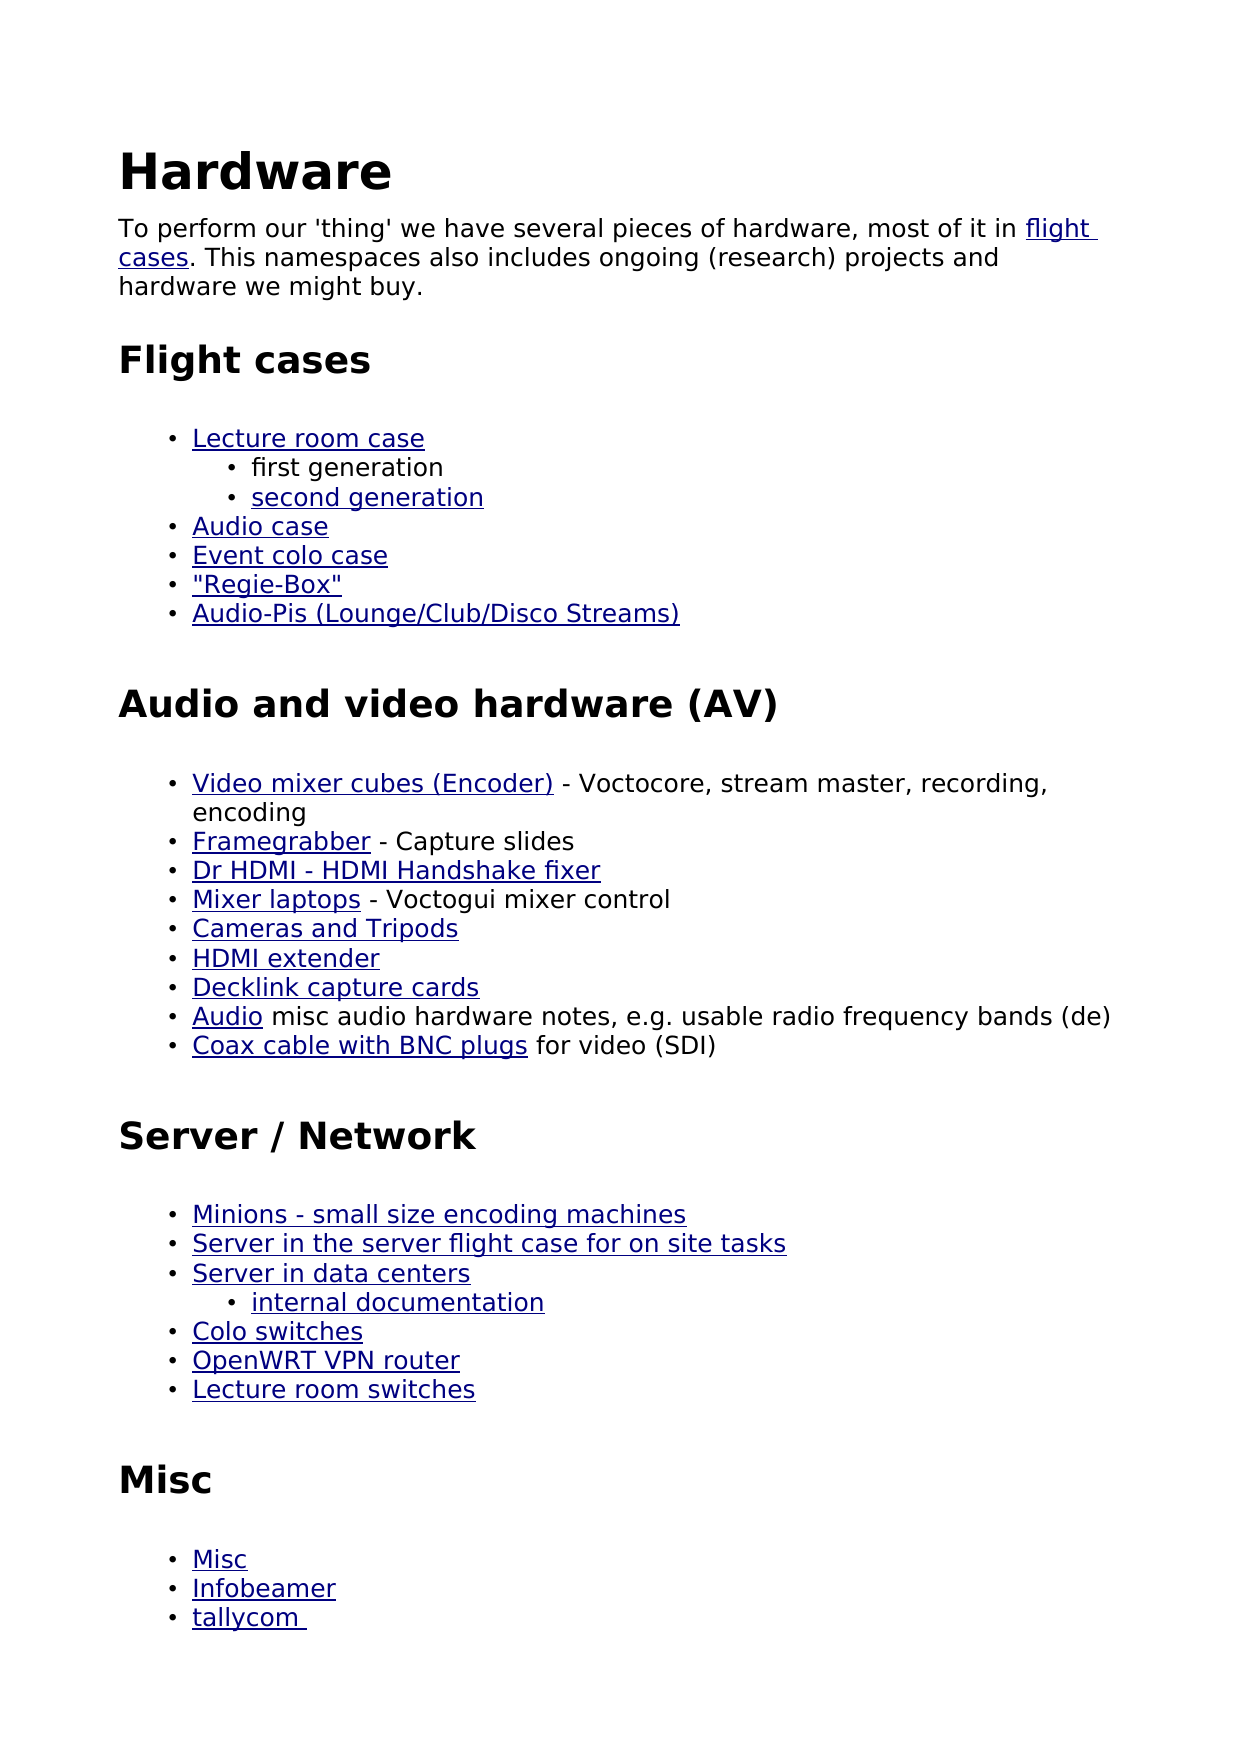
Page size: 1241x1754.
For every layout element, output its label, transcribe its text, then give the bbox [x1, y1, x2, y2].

list Video mixer cubes (Encoder) - Voctocore, stream master, recording, encoding [177, 769, 1122, 827]
list Audio case [177, 512, 1122, 541]
list OpenWRT VPN router [177, 1346, 1122, 1376]
list Decklink capture cards [177, 973, 1122, 1002]
list "Regie-Box" [177, 570, 1122, 599]
list Coax cable with BNC plugs for video (SDI) [177, 1031, 1122, 1060]
list Infobeamer [177, 1574, 1122, 1603]
list Server in the server flight case for on site tasks [177, 1230, 1122, 1259]
list Audio-Pis (Lounge/Club/Disco Streams) [177, 599, 1122, 629]
list Audio misc audio hardware notes, e.g. usable radio frequency bands (de) [177, 1002, 1122, 1031]
text To perform our 'thing' we have several pieces of hardware, most of it in flight cases. This namespaces also includes ongoing (research) projects and hardware we might buy. [118, 214, 1122, 301]
list internal documentation [236, 1288, 1122, 1317]
list first generation [236, 454, 1122, 483]
list Lecture room switches [177, 1376, 1122, 1405]
list Colo switches [177, 1317, 1122, 1346]
list Server in data centers [177, 1259, 1122, 1288]
list Minions - small size encoding machines [177, 1201, 1122, 1230]
subtitle Misc [118, 1459, 1122, 1503]
list tallycom [177, 1603, 1122, 1632]
list Dr HDMI - HDMI Handshake fixer [177, 856, 1122, 885]
list Cameras and Tripods [177, 914, 1122, 944]
list Misc [177, 1545, 1122, 1574]
list second generation [236, 483, 1122, 512]
subtitle Flight cases [118, 339, 1122, 382]
list Lecture room case [177, 424, 1122, 454]
subtitle Hardware [118, 143, 1122, 201]
list HDMI extender [177, 944, 1122, 973]
subtitle Server / Network [118, 1115, 1122, 1158]
list Event colo case [177, 541, 1122, 570]
list Mixer laptops - Voctogui mixer control [177, 885, 1122, 914]
list Framegrabber - Capture slides [177, 827, 1122, 856]
subtitle Audio and video hardware (AV) [118, 683, 1122, 727]
